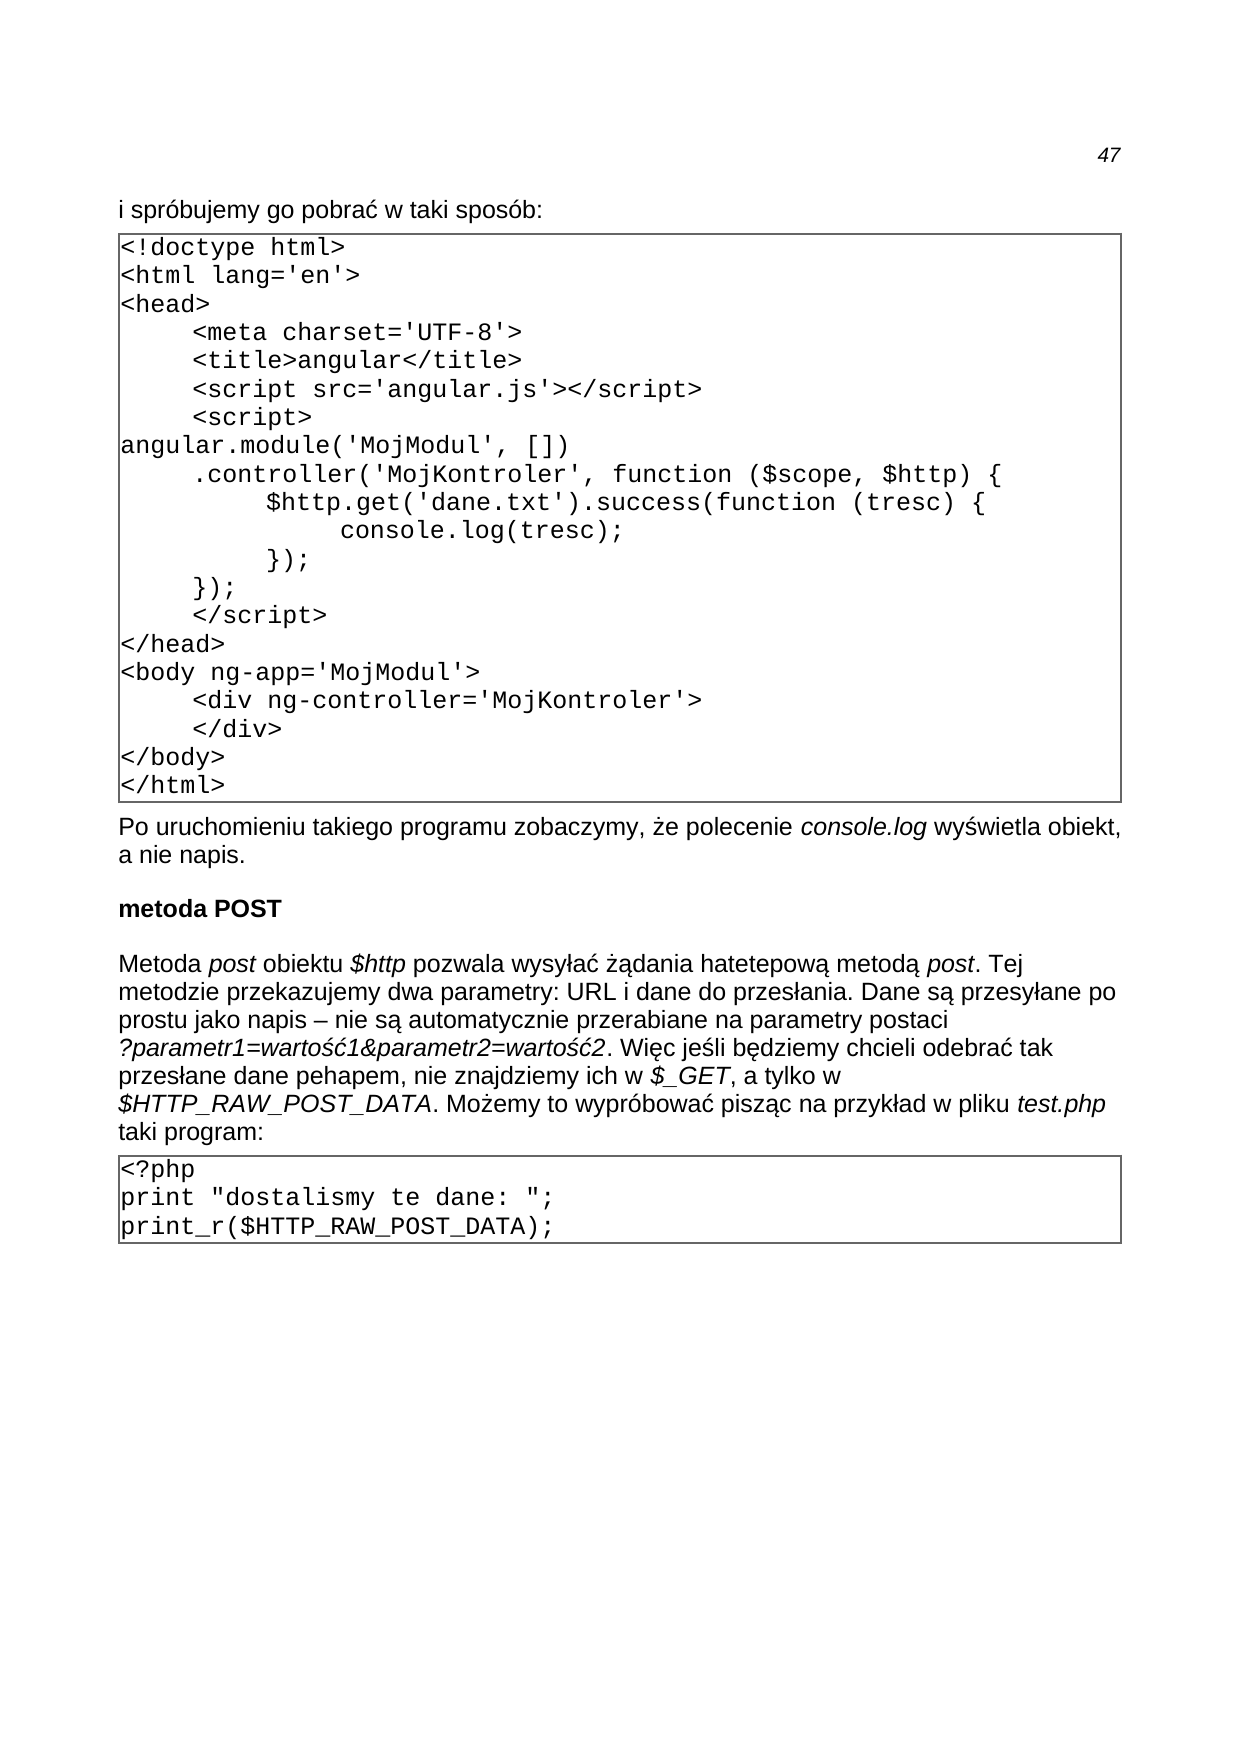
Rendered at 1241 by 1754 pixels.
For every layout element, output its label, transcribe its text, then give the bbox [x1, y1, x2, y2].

text </html> [120, 771, 1120, 801]
text <script> [120, 403, 1120, 431]
text i spróbujemy go pobrać w taki sposób: [118, 196, 1122, 224]
text <?php [120, 1157, 1120, 1183]
text print "dostalismy te dane: "; [120, 1183, 1120, 1211]
text Po uruchomieniu takiego programu zobaczymy, że polecenie console.log wyświetla obiekt, a nie napis. [118, 812, 1122, 868]
text <script src='angular.js'></script> [120, 374, 1120, 403]
text </script> [120, 601, 1120, 629]
text .controller('MojKontroler', function ($scope, $http) { [120, 459, 1120, 488]
text <title>angular</title> [120, 346, 1120, 374]
text <div ng-controller='MojKontroler'> [120, 686, 1120, 714]
text <meta charset='UTF-8'> [120, 318, 1120, 346]
text </body> [120, 743, 1120, 771]
text <!doctype html> [120, 235, 1120, 261]
text <head> [120, 289, 1120, 318]
text <html lang='en'> [120, 261, 1120, 289]
text }); [120, 573, 1120, 601]
text </head> [120, 629, 1120, 658]
text <body ng-app='MojModul'> [120, 658, 1120, 686]
text Metoda post obiektu $http pozwala wysyłać żądania hatetepową metodą post. Tej metodzie przekazujemy dwa parametry: URL i dane do przesłania. Dane są przesyłane po prostu jako napis – nie są automatycznie przerabiane na parametry postaci ?parametr1=wartość1&parametr2=wartość2. Więc jeśli będziemy chcieli odebrać tak przesłane dane pehapem, nie znajdziemy ich w $_GET, a tylko w $HTTP_RAW_POST_DATA. Możemy to wypróbować pisząc na przykład w pliku test.php taki program: [118, 950, 1122, 1146]
text console.log(tresc); [120, 516, 1120, 544]
text print_r($HTTP_RAW_POST_DATA); [120, 1211, 1120, 1242]
text $http.get('dane.txt').success(function (tresc) { [120, 488, 1120, 516]
text angular.module('MojModul', []) [120, 431, 1120, 459]
text }); [120, 544, 1120, 573]
subtitle metoda POST [118, 895, 1122, 923]
text </div> [120, 714, 1120, 743]
